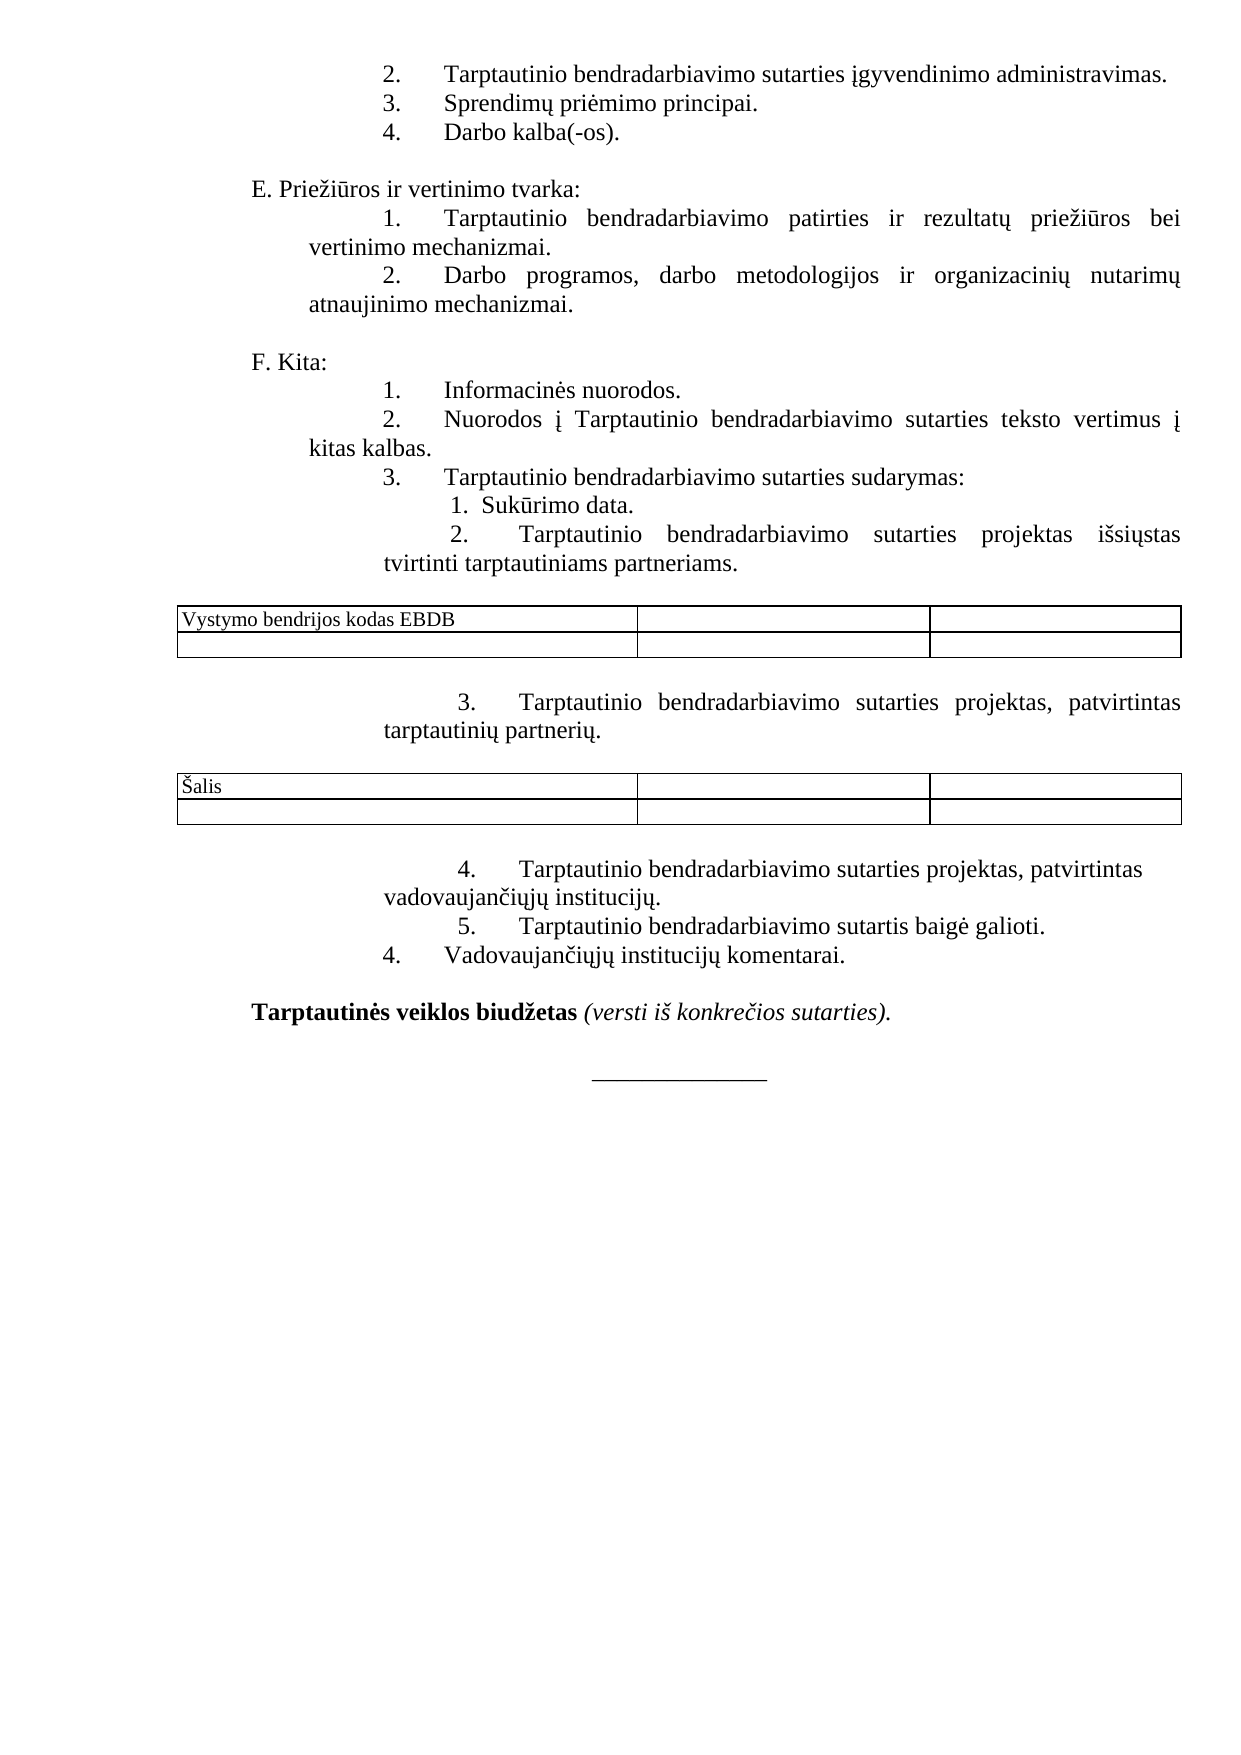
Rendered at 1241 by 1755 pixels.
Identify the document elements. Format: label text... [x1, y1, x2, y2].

text 4. Vadovaujančiųjų institucijų komentarai. [308, 940, 1181, 969]
table_cell [633, 633, 637, 657]
text F. Kita: [177, 347, 1181, 375]
text 4. Tarptautinio bendradarbiavimo sutarties projektas, patvirtintas vadovaujančiųjų institucijų. [383, 854, 1181, 911]
table_cell [633, 800, 637, 824]
table_header [1177, 774, 1181, 798]
text 2. Darbo programos, darbo metodologijos ir organizacinių nutarimų atnaujinimo mechanizmai. [308, 260, 1181, 318]
text 1. Informacinės nuorodos. [308, 375, 1181, 404]
text E. Priežiūros ir vertinimo tvarka: [177, 174, 1181, 203]
text 3. Tarptautinio bendradarbiavimo sutarties projektas, patvirtintas tarptautinių partnerių. [383, 687, 1181, 744]
text 1. Sukūrimo data. [346, 490, 1181, 519]
text Tarptautinės veiklos biudžetas (versti iš konkrečios sutarties). [177, 997, 1181, 1026]
text 5. Tarptautinio bendradarbiavimo sutartis baigė galioti. [383, 911, 1181, 940]
text 2. Tarptautinio bendradarbiavimo sutarties projektas išsiųstas tvirtinti tarptautiniams partneriams. [383, 519, 1181, 577]
table_cell [1177, 800, 1181, 824]
text 3. Sprendimų priėmimo principai. [308, 88, 1181, 117]
text 2. Nuorodos į Tarptautinio bendradarbiavimo sutarties teksto vertimus į kitas kalbas. [308, 404, 1181, 462]
text 2. Tarptautinio bendradarbiavimo sutarties įgyvendinimo administravimas. [308, 59, 1181, 88]
text 3. Tarptautinio bendradarbiavimo sutarties sudarymas: [308, 462, 1181, 490]
text ______________ [177, 1055, 1181, 1084]
text 1. Tarptautinio bendradarbiavimo patirties ir rezultatų priežiūros bei vertinimo mechanizmai. [308, 203, 1181, 260]
text 4. Darbo kalba(-os). [308, 117, 1181, 145]
